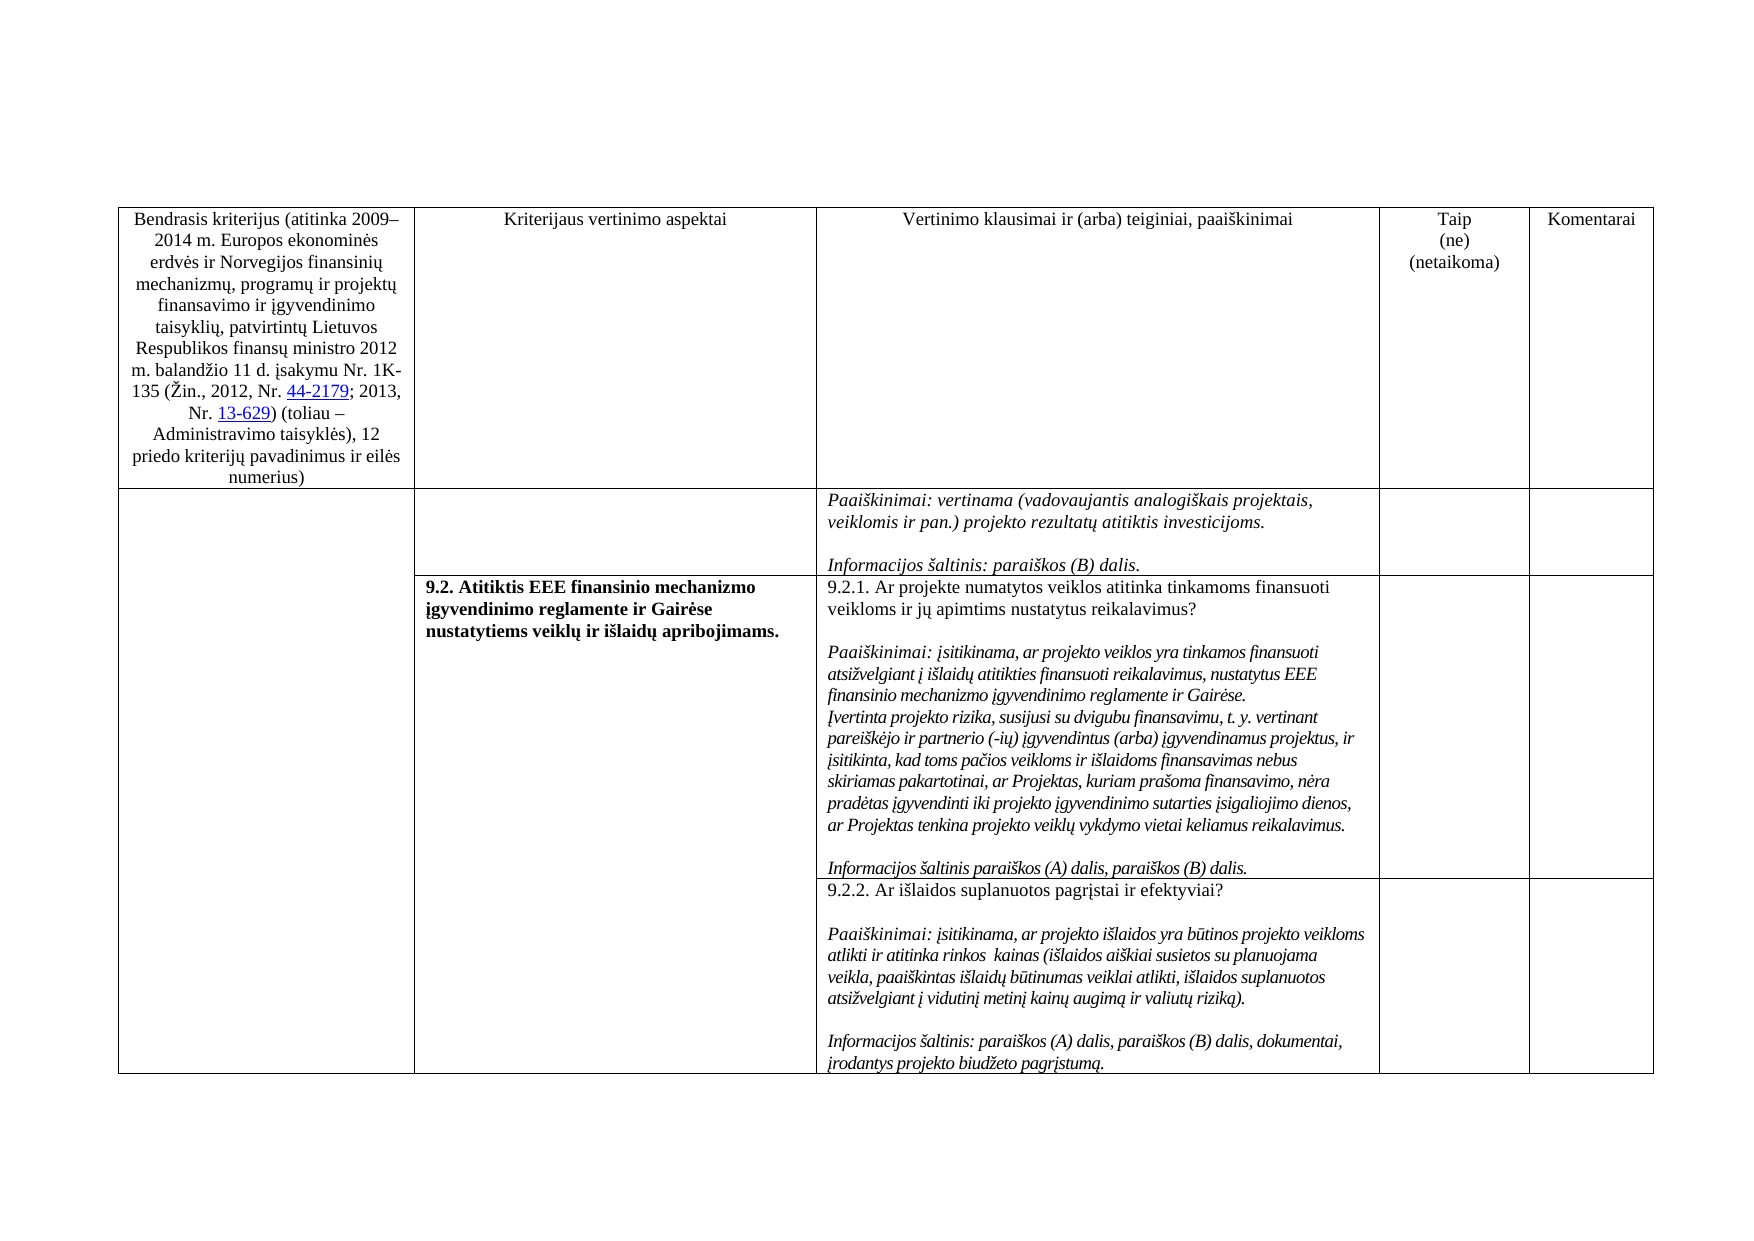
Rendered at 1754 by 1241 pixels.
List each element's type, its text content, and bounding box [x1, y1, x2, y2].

table_header Bendrasis kriterijus (atitinka 2009–2014 m. Europos ekonominės erdvės ir Norvegijos finansinių mechanizmų, programų ir projektų finansavimo ir įgyvendinimo taisyklių, patvirtintų Lietuvos Respublikos finansų ministro 2012 m. balandžio 11 d. įsakymu Nr. 1K-135 (Žin., 2012, Nr. 44-2179; 2013, Nr. 13-629) (toliau – Administravimo taisyklės), 12 priedo kriterijų pavadinimus ir eilės numerius) [119, 208, 414, 488]
table_cell Paaiškinimai: vertinama (vadovaujantis analogiškais projektais, veiklomis ir pan.) projekto rezultatų atitiktis investicijoms. Informacijos šaltinis: paraiškos (B) dalis. [817, 489, 1379, 575]
table_cell [1530, 576, 1653, 878]
table_cell [1380, 576, 1529, 878]
table_cell [1530, 879, 1653, 1073]
table_cell 9.2.2. Ar išlaidos suplanuotos pagrįstai ir efektyviai? Paaiškinimai: įsitikinama, ar projekto išlaidos yra būtinos projekto veikloms atlikti ir atitinka rinkos kainas (išlaidos aiškiai susietos su planuojama veikla, paaiškintas išlaidų būtinumas veiklai atlikti, išlaidos suplanuotos atsižvelgiant į vidutinį metinį kainų augimą ir valiutų riziką). Informacijos šaltinis: paraiškos (A) dalis, paraiškos (B) dalis, dokumentai, įrodantys projekto biudžeto pagrįstumą. [817, 879, 1379, 1073]
table_cell 9.2.1. Ar projekte numatytos veiklos atitinka tinkamoms finansuoti veikloms ir jų apimtims nustatytus reikalavimus? Paaiškinimai: įsitikinama, ar projekto veiklos yra tinkamos finansuoti atsižvelgiant į išlaidų atitikties finansuoti reikalavimus, nustatytus EEE finansinio mechanizmo įgyvendinimo reglamente ir Gairėse. Įvertinta projekto rizika, susijusi su dvigubu finansavimu, t. y. vertinant pareiškėjo ir partnerio (-ių) įgyvendintus (arba) įgyvendinamus projektus, ir įsitikinta, kad toms pačios veikloms ir išlaidoms finansavimas nebus skiriamas pakartotinai, ar Projektas, kuriam prašoma finansavimo, nėra pradėtas įgyvendinti iki projekto įgyvendinimo sutarties įsigaliojimo dienos, ar Projektas tenkina projekto veiklų vykdymo vietai keliamus reikalavimus. Informacijos šaltinis paraiškos (A) dalis, paraiškos (B) dalis. [817, 576, 1379, 878]
table_cell [1380, 489, 1529, 575]
table_cell 9.2. Atitiktis EEE finansinio mechanizmo įgyvendinimo reglamente ir Gairėse nustatytiems veiklų ir išlaidų apribojimams. [415, 576, 816, 1073]
table_header Kriterijaus vertinimo aspektai [415, 208, 816, 488]
table_cell [1530, 489, 1653, 575]
table_cell [119, 489, 414, 1073]
table_cell [1380, 879, 1529, 1073]
table_cell [415, 489, 816, 575]
table_header Komentarai [1530, 208, 1653, 488]
table_header Taip (ne) (netaikoma) [1380, 208, 1529, 488]
table_header Vertinimo klausimai ir (arba) teiginiai, paaiškinimai [817, 208, 1379, 488]
